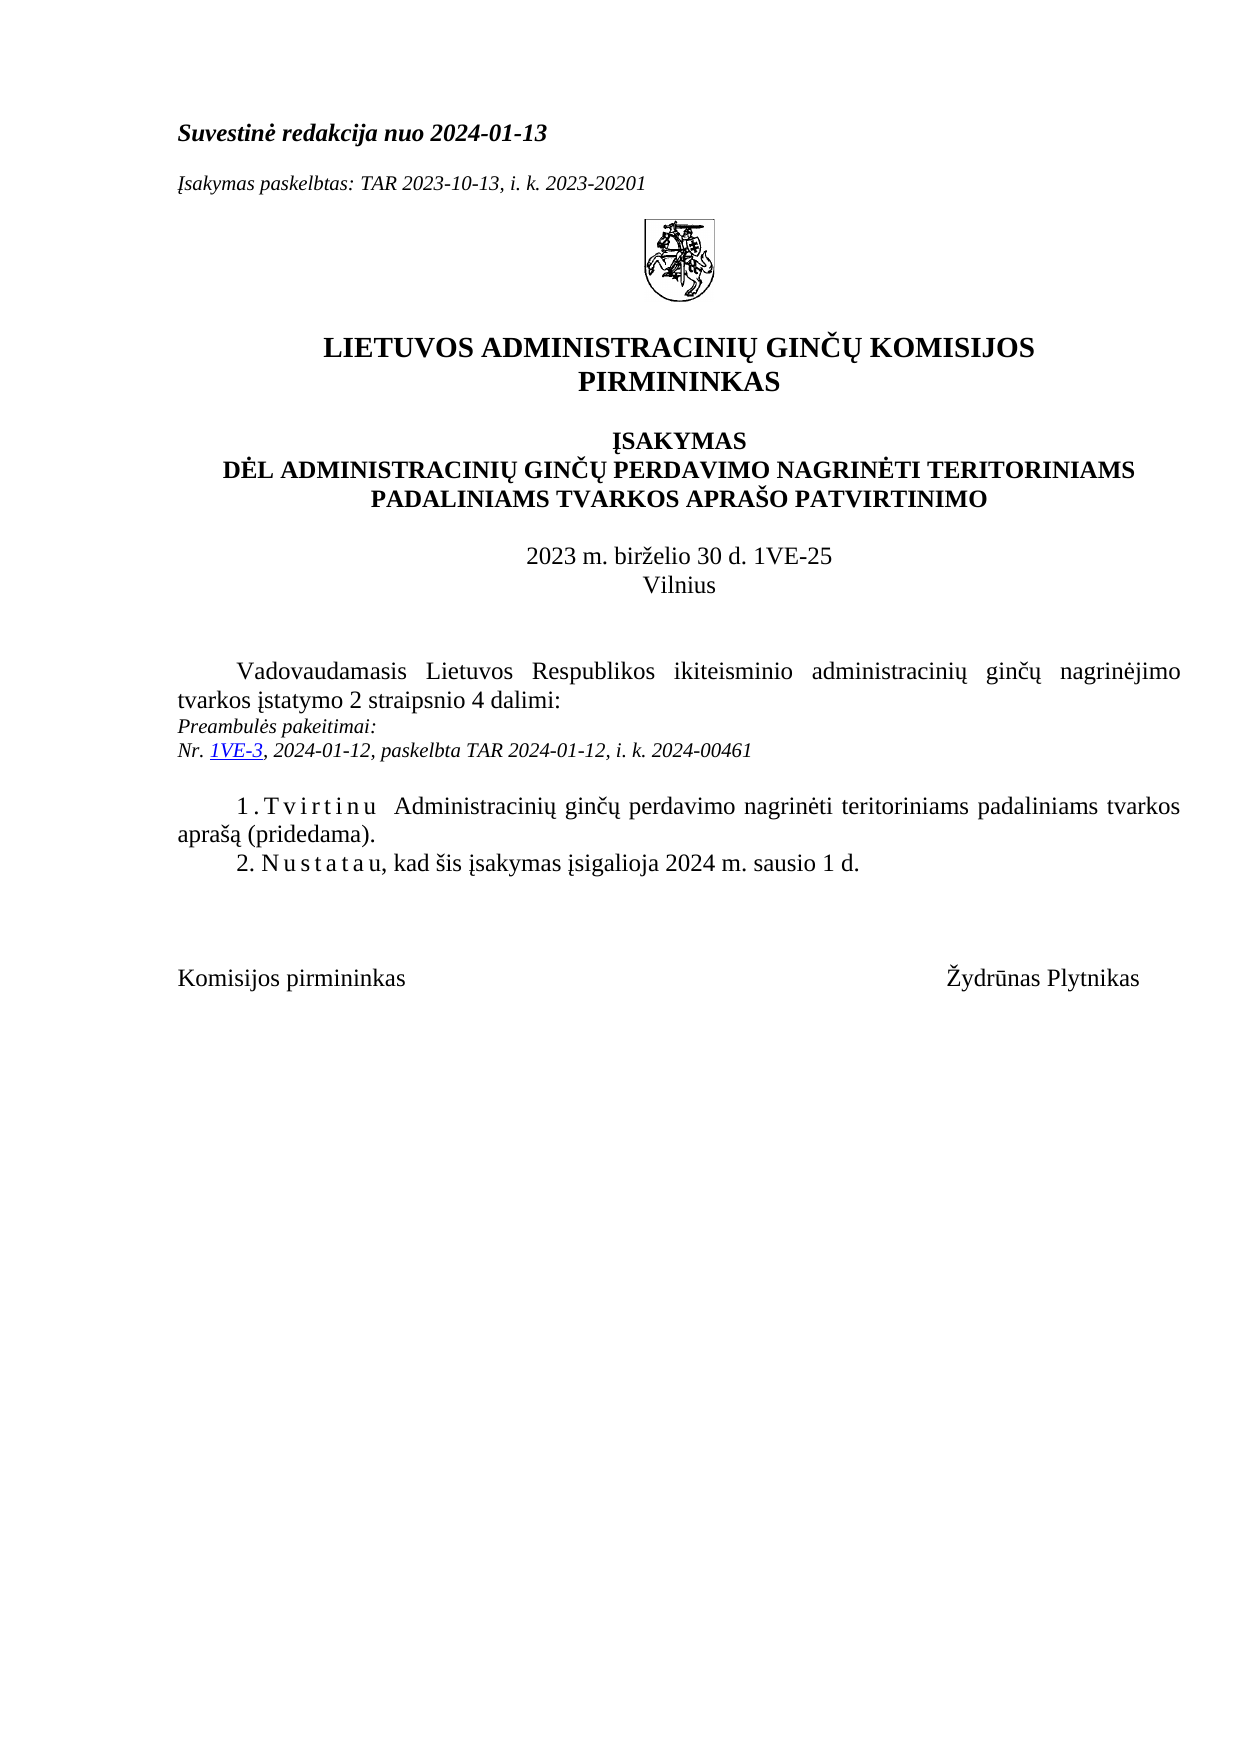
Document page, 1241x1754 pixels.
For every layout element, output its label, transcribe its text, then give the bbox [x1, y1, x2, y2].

text Preambulės pakeitimai: [177, 714, 1181, 738]
text Vadovaudamasis Lietuvos Respublikos ikiteisminio administracinių ginčų nagrinėjimo tvarkos įstatymo 2 straipsnio 4 dalimi: [177, 656, 1181, 714]
text DĖL administraciniŲ ginčų PerdaviMO nagrinėti TERITORINIAMS PADALINIAMS TVARKOS aprašo PAtvirtinimo [177, 455, 1181, 513]
text Komisijos pirmininkas Žydrūnas Plytnikas [177, 963, 1181, 992]
text Nr. 1VE-3, 2024-01-12, paskelbta TAR 2024-01-12, i. k. 2024-00461 [177, 738, 1181, 762]
text 2. Nustatau, kad šis įsakymas įsigalioja 2024 m. sausio 1 d. [177, 848, 1181, 877]
text Vilnius [177, 570, 1181, 599]
text ĮSAKYMAS [177, 426, 1181, 455]
text 2023 m. birželio 30 d. 1VE-25 [177, 541, 1181, 570]
text LIETUVOS ADMINISTRACINIŲ GINČŲ KOMISIJOS [177, 331, 1181, 364]
text Įsakymas paskelbtas: TAR 2023-10-13, i. k. 2023-20201 [177, 171, 1181, 195]
text 1.Tvirtinu Administracinių ginčų perdavimo nagrinėti teritoriniams padaliniams tvarkos aprašą (pridedama). [177, 791, 1181, 848]
text PIRMININKAS [177, 364, 1181, 398]
text Suvestinė redakcija nuo 2024-01-13 [177, 118, 1181, 147]
